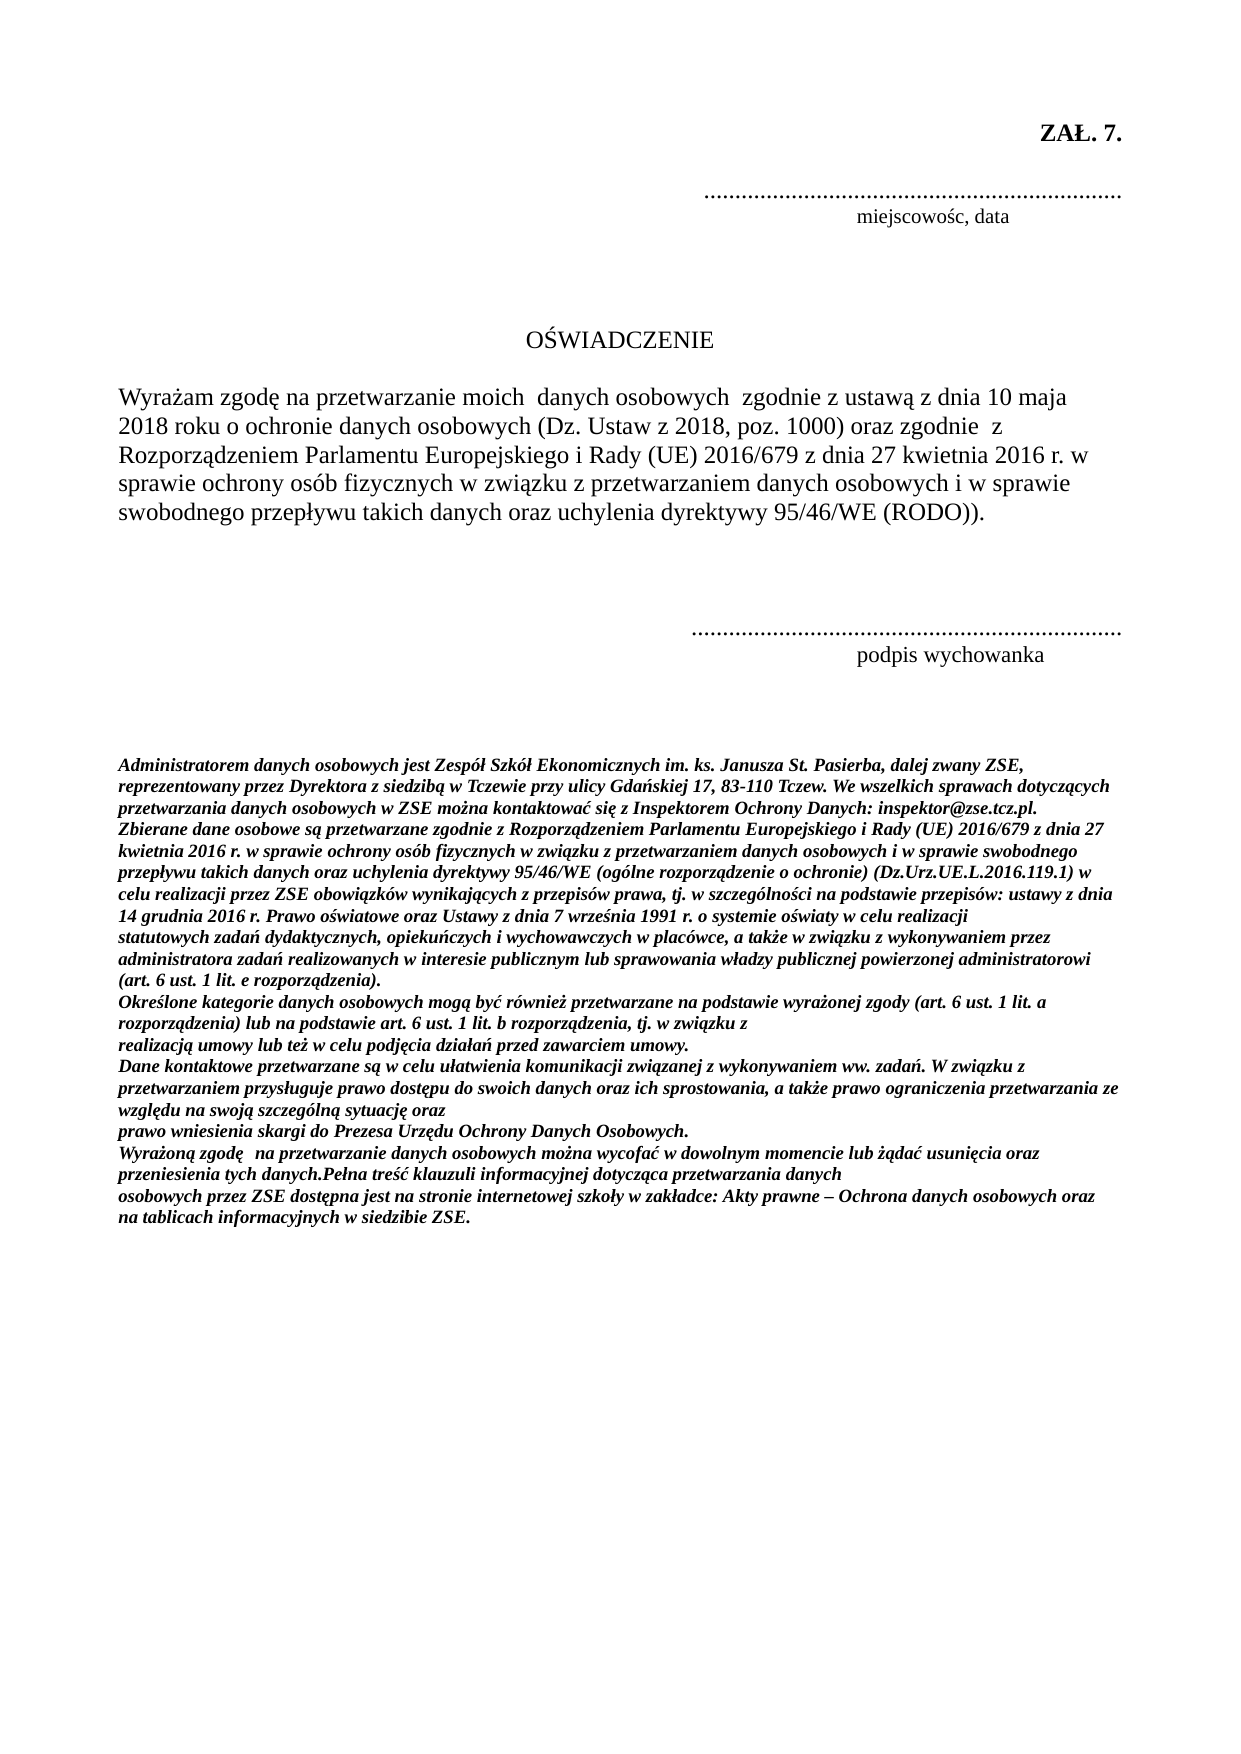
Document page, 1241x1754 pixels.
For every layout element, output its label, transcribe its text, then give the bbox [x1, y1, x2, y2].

text podpis wychowanka [118, 641, 1122, 667]
text ZAŁ. 7. [118, 118, 1122, 147]
text Dane kontaktowe przetwarzane są w celu ułatwienia komunikacji związanej z wykonywaniem ww. zadań. W związku z przetwarzaniem przysługuje prawo dostępu do swoich danych oraz ich sprostowania, a także prawo ograniczenia przetwarzania ze względu na swoją szczególną sytuację oraz [118, 1055, 1122, 1120]
text Zbierane dane osobowe są przetwarzane zgodnie z Rozporządzeniem Parlamentu Europejskiego i Rady (UE) 2016/679 z dnia 27 kwietnia 2016 r. w sprawie ochrony osób fizycznych w związku z przetwarzaniem danych osobowych i w sprawie swobodnego przepływu takich danych oraz uchylenia dyrektywy 95/46/WE (ogólne rozporządzenie o ochronie) (Dz.Urz.UE.L.2016.119.1) w celu realizacji przez ZSE obowiązków wynikających z przepisów prawa, tj. w szczególności na podstawie przepisów: ustawy z dnia 14 grudnia 2016 r. Prawo oświatowe oraz Ustawy z dnia 7 września 1991 r. o systemie oświaty w celu realizacji [118, 818, 1122, 926]
text statutowych zadań dydaktycznych, opiekuńczych i wychowawczych w placówce, a także w związku z wykonywaniem przez administratora zadań realizowanych w interesie publicznym lub sprawowania władzy publicznej powierzonej administratorowi (art. 6 ust. 1 lit. e rozporządzenia). [118, 926, 1122, 991]
text Administratorem danych osobowych jest Zespół Szkół Ekonomicznych im. ks. Janusza St. Pasierba, dalej zwany ZSE, reprezentowany przez Dyrektora z siedzibą w Tczewie przy ulicy Gdańskiej 17, 83-110 Tczew. We wszelkich sprawach dotyczących przetwarzania danych osobowych w ZSE można kontaktować się z Inspektorem Ochrony Danych: inspektor@zse.tcz.pl. [118, 753, 1122, 818]
text prawo wniesienia skargi do Prezesa Urzędu Ochrony Danych Osobowych. [118, 1120, 1122, 1142]
text miejscowośc, data [118, 204, 1122, 228]
text OŚWIADCZENIE [118, 325, 1122, 353]
text osobowych przez ZSE dostępna jest na stronie internetowej szkoły w zakładce: Akty prawne – Ochrona danych osobowych oraz na tablicach informacyjnych w siedzibie ZSE. [118, 1185, 1122, 1228]
text Wyrażam zgodę na przetwarzanie moich danych osobowych zgodnie z ustawą z dnia 10 maja 2018 roku o ochronie danych osobowych (Dz. Ustaw z 2018, poz. 1000) oraz zgodnie z Rozporządzeniem Parlamentu Europejskiego i Rady (UE) 2016/679 z dnia 27 kwietnia 2016 r. w sprawie ochrony osób fizycznych w związku z przetwarzaniem danych osobowych i w sprawie swobodnego przepływu takich danych oraz uchylenia dyrektywy 95/46/WE (RODO)). [118, 382, 1122, 526]
text Wyrażoną zgodę na przetwarzanie danych osobowych można wycofać w dowolnym momencie lub żądać usunięcia oraz przeniesienia tych danych.Pełna treść klauzuli informacyjnej dotycząca przetwarzania danych [118, 1142, 1122, 1185]
text realizacją umowy lub też w celu podjęcia działań przed zawarciem umowy. [118, 1034, 1122, 1055]
text ................................................................... [118, 176, 1122, 204]
text Określone kategorie danych osobowych mogą być również przetwarzane na podstawie wyrażonej zgody (art. 6 ust. 1 lit. a rozporządzenia) lub na podstawie art. 6 ust. 1 lit. b rozporządzenia, tj. w związku z [118, 991, 1122, 1034]
text ..................................................................... [118, 612, 1122, 641]
